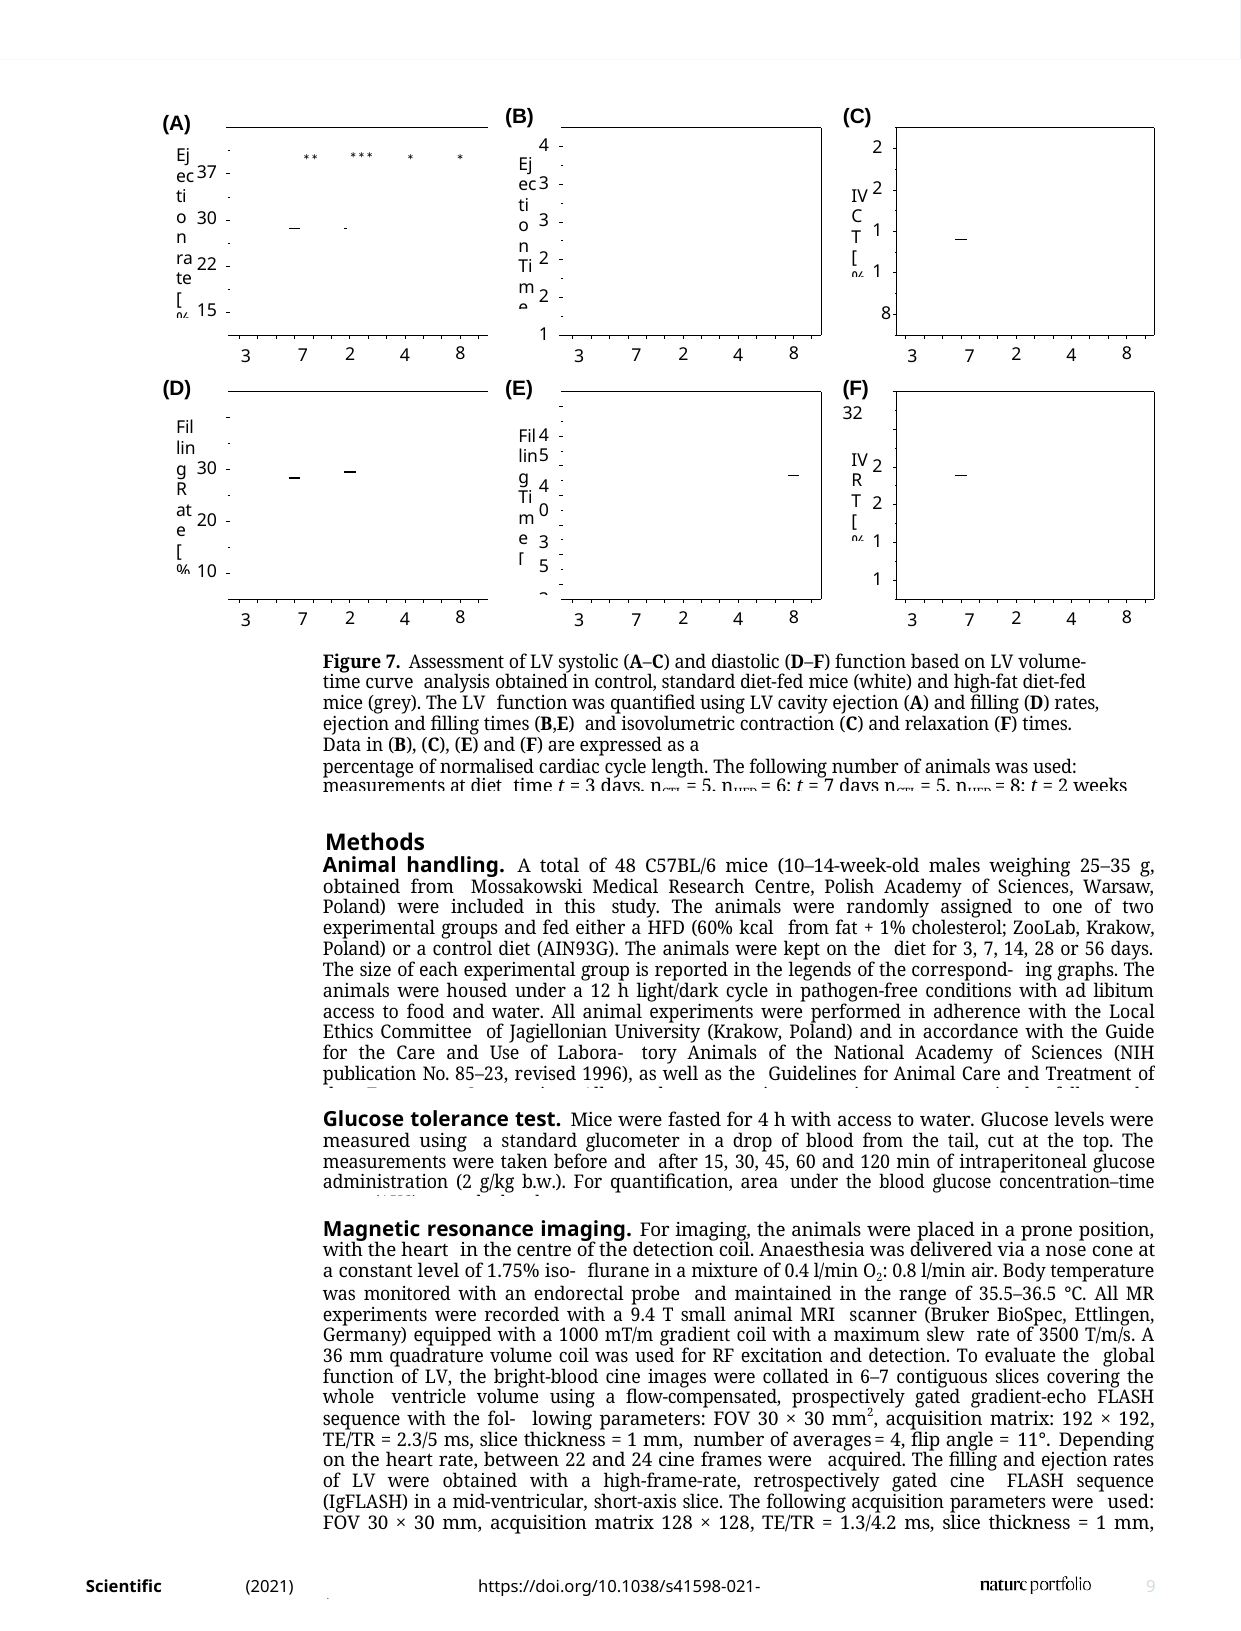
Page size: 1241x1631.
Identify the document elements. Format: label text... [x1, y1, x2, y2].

text Ejection rate [% LV/R-R] [176, 145, 196, 317]
text 35 [539, 177, 545, 188]
text 35 [539, 173, 559, 194]
text 3 d [241, 350, 247, 361]
text 2 w [678, 608, 705, 629]
text 8 w [455, 607, 482, 629]
text 2 w [345, 608, 372, 629]
text 8 w [1122, 607, 1149, 629]
text 8 [881, 303, 892, 323]
text 30 [539, 214, 545, 225]
text 3 d [241, 346, 264, 368]
text Scientific Reports | [86, 1577, 221, 1598]
text 2 w [1011, 608, 1038, 629]
text 20 [539, 291, 545, 300]
text FillingRate [% LV/R-R] [176, 417, 196, 573]
text 375 [197, 162, 225, 184]
text 100 [197, 562, 225, 583]
text 16 [872, 220, 892, 242]
text Magnetic resonance imaging. For imaging, the animals were placed in a prone position, with the heart in the centre of the detection coil. Anaesthesia was delivered via a nose cone at a constant level of 1.75% iso- flurane in a mixture of 0.4 l/min O2: 0.8 l/min air. Body temperature was monitored with an endorectal probe and maintained in the range of 35.5–36.5 °C. All MR experiments were recorded with a 9.4 T small animal MRI scanner (Bruker BioSpec, Ettlingen, Germany) equipped with a 1000 mT/m gradient coil with a maximum slew rate of 3500 T/m/s. A 36 mm quadrature volume coil was used for RF excitation and detection. To evaluate the global function of LV, the bright-blood cine images were collated in 6–7 contiguous slices covering the whole ventricle volume using a flow-compensated, prospectively gated gradient-echo FLASH sequence with the fol- lowing parameters: FOV 30 × 30 mm2, acquisition matrix: 192 × 192, TE/TR = 2.3/5 ms, slice thickness = 1 mm, number of averages= 4, flip angle = 11°. Depending on the heart rate, between 22 and 24 cine frames were acquired. The filling and ejection rates of LV were obtained with a high-frame-rate, retrospectively gated cine FLASH sequence (IgFLASH) in a mid-ventricular, short-axis slice. The following acquisition parameters were used: FOV 30 × 30 mm, acquisition matrix 128 × 128, TE/TR = 1.3/4.2 ms, slice thickness = 1 mm, number of repetitions = 1200, flip angle = 11°. The data were reconstructed to 60 frames per cardiac cycle using a vendor- provided macro (ParaVision 6.0.1, Bruker BioSpin, Ettlingen, Germany). Tagged cine images were obtained [323, 1218, 1155, 1533]
text 7 d [298, 345, 322, 367]
text Figure 7. Assessment of LV systolic (A–C) and diastolic (D–F) function based on LV volume-time curve analysis obtained in control, standard diet-fed mice (white) and high-fat diet-fed mice (grey). The LV function was quantified using LV cavity ejection (A) and filling (D) rates, ejection and filling times (B,E) and isovolumetric contraction (C) and relaxation (F) times. Data in (B), (C), (E) and (F) are expressed as a [323, 652, 1111, 757]
text IVRT [% R-R] [851, 450, 871, 541]
text (B) [505, 106, 536, 127]
text 4 w [733, 608, 760, 630]
text (A) 450 [162, 106, 225, 138]
text 7 d [631, 610, 655, 632]
text 45 [539, 424, 559, 466]
text 3 d [241, 614, 247, 625]
text 25 [539, 253, 545, 262]
text 300 [197, 208, 225, 230]
text IVCT [% R-R] [851, 186, 871, 277]
text 3 d [241, 610, 264, 632]
text 2 w [1011, 344, 1038, 366]
text 2 w [678, 344, 705, 366]
text 4 w [1066, 608, 1093, 630]
text 20 [872, 493, 892, 515]
text 9 [1146, 1577, 1156, 1596]
text 8 w [788, 343, 816, 365]
text 16 [872, 531, 892, 553]
text 40 [539, 135, 559, 157]
text Ejection Time [% R-R] [518, 154, 538, 309]
text 7 d [298, 609, 322, 631]
text 7 d [964, 346, 988, 368]
text 300 [197, 458, 225, 480]
text (C) [843, 106, 873, 127]
text https://doi.org/10.1038/s41598-021-98401-1 [478, 1577, 787, 1598]
text Animal handling. A total of 48 C57BL/6 mice (10–14-week-old males weighing 25–35 g, obtained from Mossakowski Medical Research Centre, Polish Academy of Sciences, Warsaw, Poland) were included in this study. The animals were randomly assigned to one of two experimental groups and fed either a HFD (60% kcal from fat + 1% cholesterol; ZooLab, Krakow, Poland) or a control diet (AIN93G). The animals were kept on the diet for 3, 7, 14, 28 or 56 days. The size of each experimental group is reported in the legends of the correspond- ing graphs. The animals were housed under a 12 h light/dark cycle in pathogen-free conditions with ad libitum access to food and water. All animal experiments were performed in adherence with the Local Ethics Committee of Jagiellonian University (Krakow, Poland) and in accordance with the Guide for the Care and Use of Labora- tory Animals of the National Academy of Sciences (NIH publication No. 85–23, revised 1996), as well as the Guidelines for Animal Care and Treatment of the European Community. All results concerning experiments on animals follows the recommendations in the ARRIVE guidelines. [323, 856, 1155, 1088]
text 24 [872, 137, 892, 159]
text 20 [872, 178, 892, 200]
text 12 [872, 261, 892, 283]
text 12 [872, 569, 892, 590]
text 3 d [574, 610, 598, 632]
text 8 w [1122, 343, 1149, 365]
text 40 [539, 473, 559, 522]
text (D) [162, 377, 193, 399]
text 200 [197, 510, 225, 532]
text 4 w [1066, 344, 1093, 366]
text 150 [197, 301, 225, 322]
text Methods [325, 832, 1157, 855]
text 20 [539, 286, 559, 308]
text 30 [539, 586, 559, 594]
text percentage of normalised cardiac cycle length. The following number of animals was used: measurements at diet time t = 3 days, nCTL = 5, nHFD = 6; t = 7 days nCTL = 5, nHFD = 8; t = 2 weeks nCTL = 6, nHFD = 9; t = 4 weeks nCTL = 8, nHFD = 8; t = 8 weeks nCTL = 5, nHFD = 7. [323, 757, 1152, 802]
text 225 [197, 254, 225, 276]
text Filling Time [% R-R] [518, 426, 538, 565]
text (2021) 11:18915 | [245, 1578, 364, 1598]
text 8 w [455, 343, 482, 365]
text 300 [197, 462, 203, 473]
text 25 [539, 248, 559, 270]
text 3 d [907, 346, 931, 368]
text (E) [505, 377, 535, 399]
text (F) 32 [842, 377, 892, 424]
text 2 w [345, 344, 372, 366]
text 375 [197, 166, 203, 177]
text 30 [539, 211, 559, 232]
text 15 [539, 323, 559, 345]
text 24 [872, 456, 892, 477]
text 4 w [733, 344, 760, 366]
text 4 w [399, 608, 427, 630]
text 300 [197, 212, 203, 223]
text 4 w [399, 344, 427, 366]
text ** *** * * [302, 149, 473, 170]
text 7 d [964, 610, 988, 632]
text 3 d [907, 610, 931, 632]
text 7 d [631, 345, 655, 367]
text Glucose tolerance test. Mice were fasted for 4 h with access to water. Glucose levels were measured using a standard glucometer in a drop of blood from the tail, cut at the top. The measurements were taken before and after 15, 30, 45, 60 and 120 min of intraperitoneal glucose administration (2 g/kg b.w.). For quantification, area under the blood glucose concentration–time curve (AUC) was calculated. [323, 1110, 1155, 1196]
text 3 d [574, 346, 598, 368]
text 8 w [788, 607, 816, 629]
text 35 [539, 530, 559, 578]
